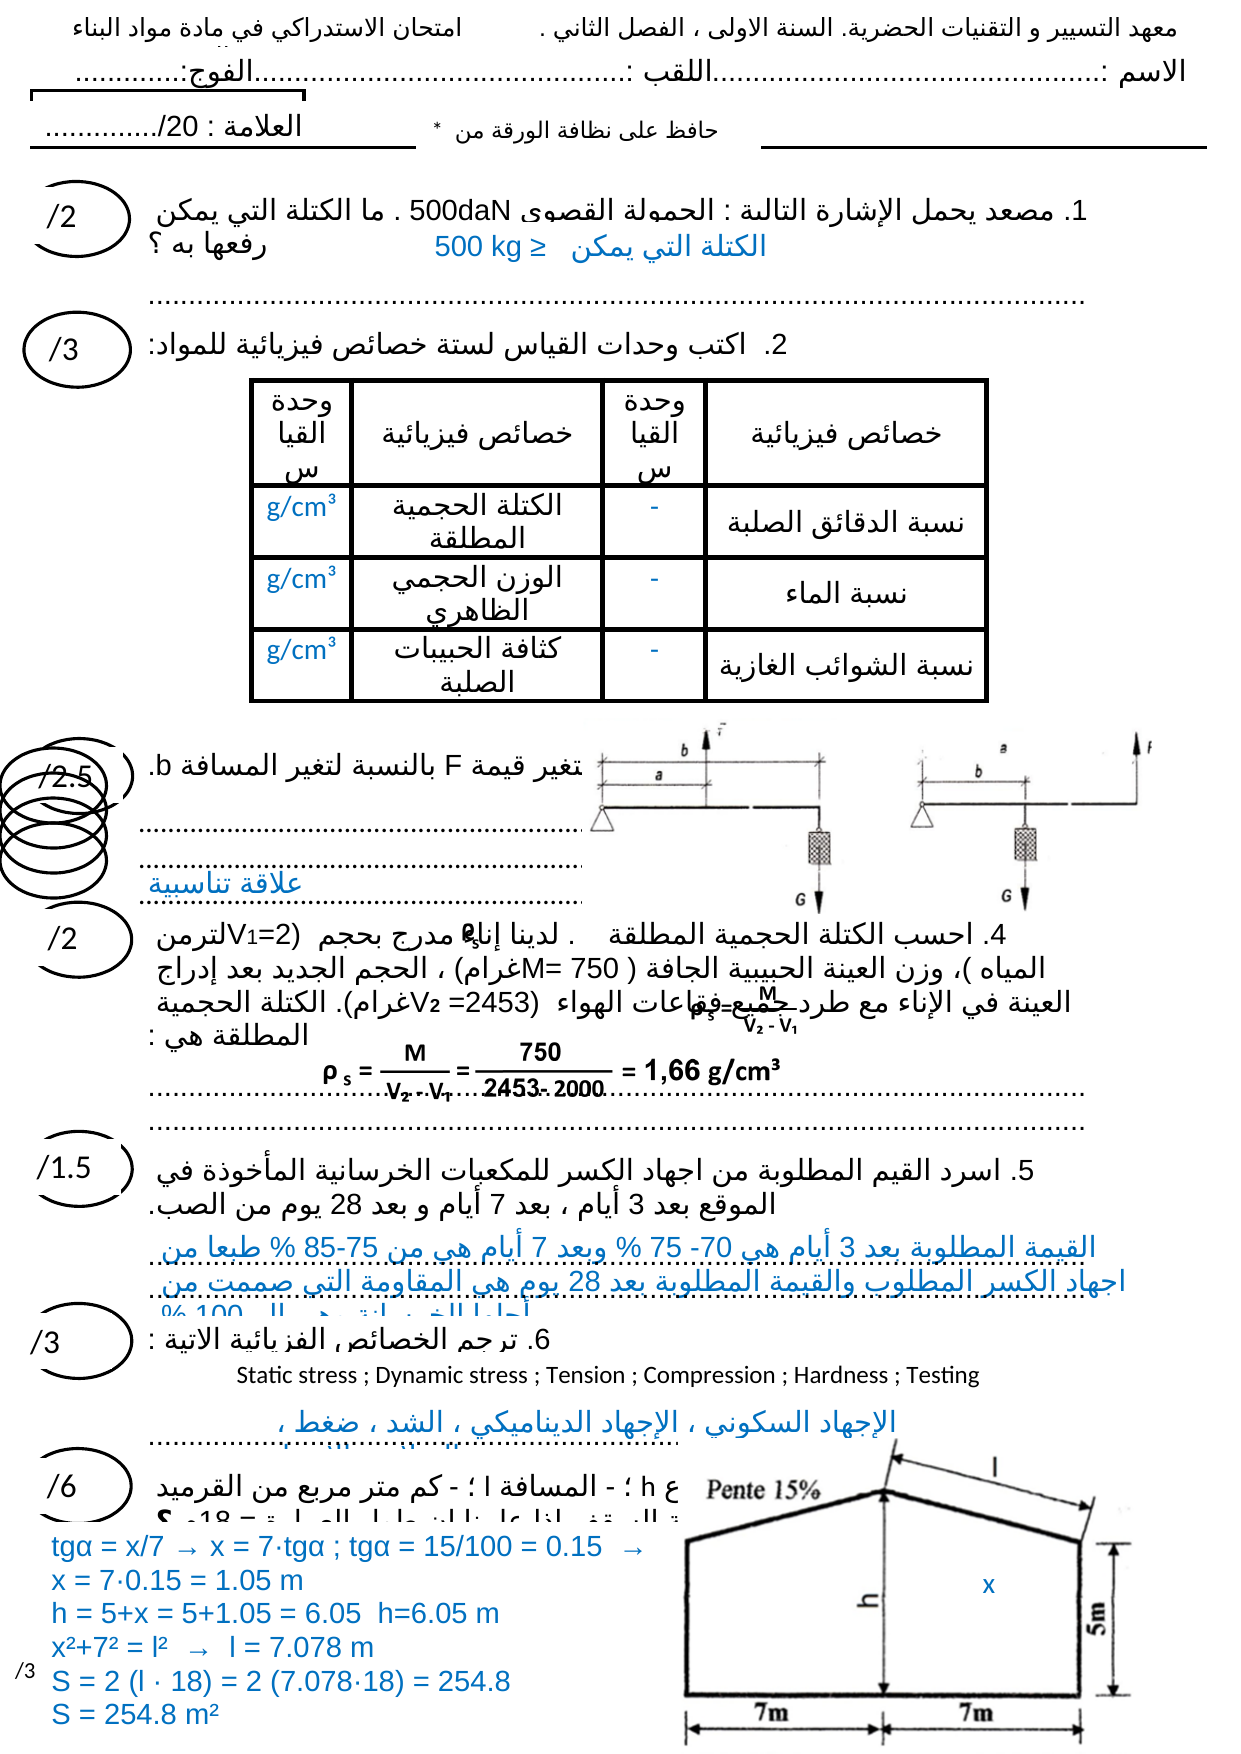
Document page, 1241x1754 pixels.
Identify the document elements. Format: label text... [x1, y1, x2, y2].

table_cell نسبة الدقائق الصلبة [708, 488, 984, 555]
text tgα = x/7 → x = 7·tgα ; tgα = 15/100 = 0.15 → x = 7·0.15 = 1.05 m h = 5+x = 5+1.05 = 6.05 h=6.05 m x²+7² = l² → l = 7.078 m S = 2 (l · 18) = 2 (7.078·18) = 254.8 S = 254.8 m² [51, 1529, 666, 1731]
text .................................................................................................................... [148, 277, 1093, 310]
text 5. اسرد القيم المطلوبة من اجهاد الكسر للمكعبات الخرسانية المأخوذة في الموقع بعد 3 أيام ، بعد 7 أيام و بعد 28 يوم من الصب. [148, 1153, 1093, 1221]
text * حافظ على نظافة الورقة من فضلك [431, 116, 746, 147]
text ........................................................................................................................................................................................................................................ [148, 1069, 1093, 1136]
text بنقص المسافة b تنقص القوة F . بزيادة المسافة b تزيد القوة F. علاقة تناسبية [17, 909, 99, 966]
text /2.5 [88, 754, 108, 777]
text /6 [32, 1465, 84, 1506]
table_cell نسبة الشوائب الغازية [708, 632, 984, 698]
text 4. احسب الكتلة الحجمية المطلقة . لدينا إناء مدرج بحجم (V1=2لترمن المياه )، وزن العينة الحبيبية الجافة ( M= 750غرام) ، الحجم الجديد بعد إدراج العينة في الإناء مع طرد جميع فقاعات الهواء (V2 =2453غرام). الكتلة الحجمية المطلقة هي : [148, 917, 1093, 1052]
table_cell g/cm³ [254, 560, 349, 627]
text 6. ترجم الخصائص الفزيائية الاتية : [148, 1323, 1093, 1397]
text 2. اكتب وحدات القياس لستة خصائص فيزيائية للمواد: [148, 327, 1093, 361]
text ..................................................................................................................................................................................................................... [138, 804, 582, 912]
table_header وحدة القياس [254, 383, 349, 483]
text /3 [34, 328, 86, 369]
table_cell الوزن الحجمي الظاهري [354, 560, 600, 627]
text القيمة المطلوبة بعد 3 أيام هي 70- 75 % وبعد 7 أيام هي من 75-85 % طبعا من اجهاد الكسر المطلوب والقيمة المطلوبة بعد 28 يوم هي المقاومة التي صممت من أجلها الخرسانة وهي الــ 100 %. [153, 1230, 1127, 1315]
text /2 [32, 917, 84, 958]
text /2.5 [23, 754, 104, 792]
text Static stress ; Dynamic stress ; Tension ; Compression ; Hardness ; Testing [236, 1359, 1002, 1389]
table_cell كثافة الحبيبات الصلبة [354, 632, 600, 698]
table_header خصائص فيزيائية [354, 383, 600, 483]
text 3.كيف تتغير قيمة F بالنسبة لتغير المسافة b. [148, 748, 582, 782]
text 7. لهذه العمارة أحسب : - الارتفاع h ؛ - المسافة l ؛ - كم متر مربع من القرميد بالتقريب التي نحتاج لتغطية مساحة السقف اذا علمنا ان طول العمارة = 18م ؟ [36, 1468, 681, 1754]
table_cell - [605, 632, 703, 698]
text ........................................................................................................................................................................................................................................ [0, 1313, 112, 1369]
text /1.5 [21, 1146, 106, 1187]
text العلامة : 20/.............. [44, 108, 336, 139]
table_cell - [605, 560, 703, 627]
table_cell - [605, 488, 703, 555]
text الاسم :................................................اللقب :..............................................الفوج:................ [74, 54, 1193, 98]
text /3 [15, 1656, 36, 1684]
text .................................................................................................................... [17, 1458, 99, 1514]
text 3.كيف تتغير قيمة F بالنسبة لتغير المسافة b. [0, 1648, 36, 1703]
text [6, 1139, 121, 1195]
table_cell g/cm³ [254, 488, 349, 555]
table_cell نسبة الماء [708, 560, 984, 627]
table_cell g/cm³ [254, 632, 349, 698]
text [35, 321, 101, 377]
text /2 [31, 195, 83, 236]
text /2.5 [23, 775, 99, 795]
text 1. مصعد يحمل الإشارة التالية : الحمولة القصوى 500daN . ما الكتلة التي يمكن رفعها به ؟ [148, 192, 1093, 274]
text .................................................................................................................... [148, 1417, 253, 1451]
text 500 kg ≥ الكتلة التي يمكن رفعها [434, 229, 783, 267]
table_header خصائص فيزيائية [708, 383, 984, 483]
table_cell الكتلة الحجمية المطلقة [354, 488, 600, 555]
text .................................................................................................................... [971, 1417, 1093, 1438]
table_header وحدة القياس [605, 383, 703, 483]
text معهد التسيير و التقنيات الحضرية. السنة الاولى ، الفصل الثاني . امتحان الاستدراكي في مادة مواد البناء المدة: 1س و30د. [51, 13, 1180, 47]
text 5. اسرد القيم المطلوبة من اجهاد الكسر للمكعبات الخرسانية المأخوذة في الموقع بعد 3 أيام ، بعد 7 أيام و بعد 28 يوم من الصب. [138, 1223, 1142, 1323]
text /3 [15, 1321, 97, 1361]
text الإجهاد السكوني ، الإجهاد الديناميكي ، الشد ، ضغط ، الصلابة ، الاختبار [268, 1405, 956, 1448]
text 3.كيف تتغير قيمة F بالنسبة لتغير المسافة b. [123, 797, 681, 930]
